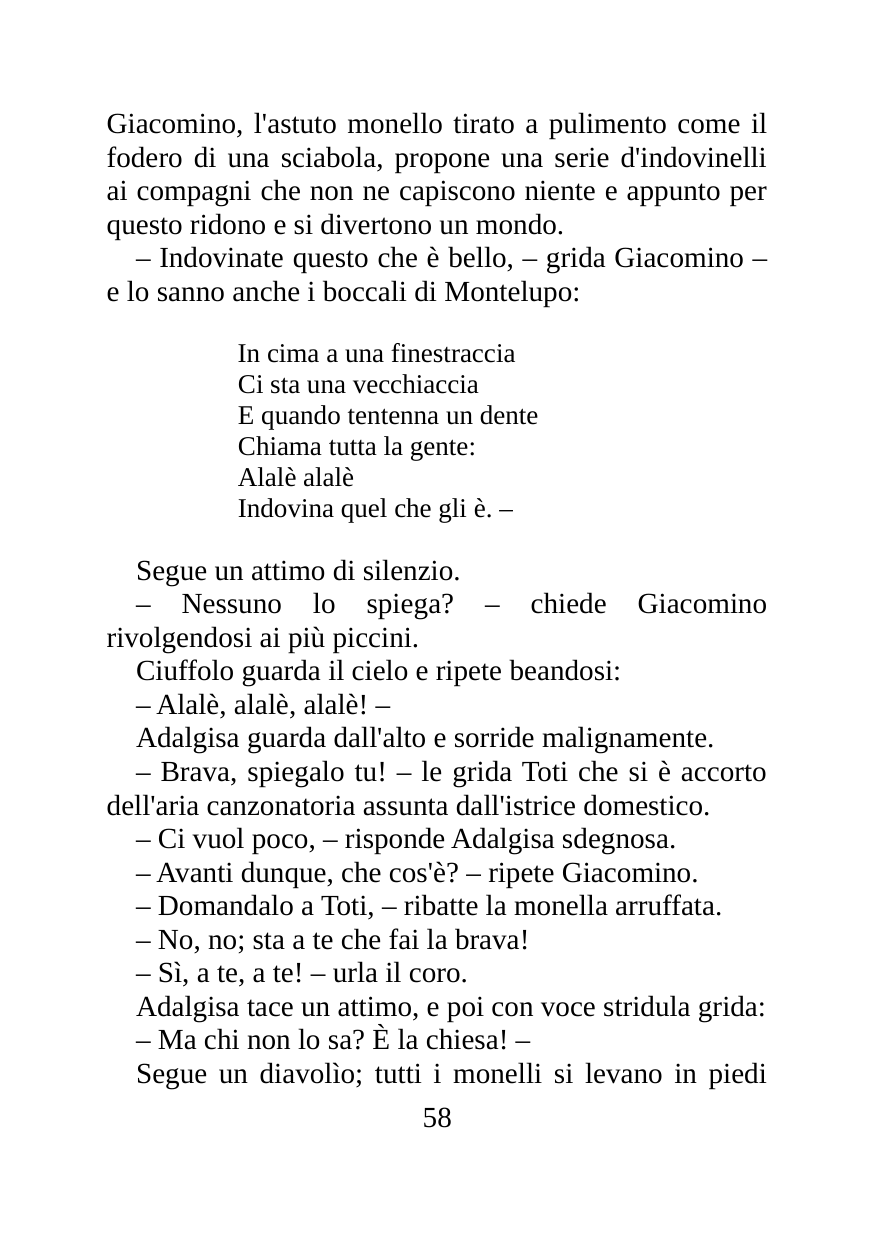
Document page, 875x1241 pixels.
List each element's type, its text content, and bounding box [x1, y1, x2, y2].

text ‒ No, no; sta a te che fai la brava! [106, 922, 768, 955]
text ‒ Domandalo a Toti, ‒ ribatte la monella arruffata. [106, 888, 768, 922]
text Segue un diavolìo; tutti i monelli si levano in piedi [106, 1056, 768, 1089]
text ‒ Avanti dunque, che cos'è? ‒ ripete Giacomino. [106, 855, 768, 888]
text ‒ Sì, a te, a te! ‒ urla il coro. [106, 955, 768, 989]
text Chiama tutta la gente: [238, 430, 768, 461]
text Adalgisa tace un attimo, e poi con voce stridula grida: [106, 989, 768, 1022]
text Alalè alalè [238, 461, 768, 492]
text ‒ Ma chi non lo sa? È la chiesa! ‒ [106, 1022, 768, 1056]
text ‒ Nessuno lo spiega? ‒ chiede Giacomino rivolgendosi ai più piccini. [106, 586, 768, 653]
text Giacomino, l'astuto monello tirato a pulimento come il fodero di una sciabola, propone una serie d'indovinelli ai compagni che non ne capiscono niente e appunto per questo ridono e si divertono un mondo. [106, 106, 768, 241]
text Adalgisa guarda dall'alto e sorride malignamente. [106, 721, 768, 754]
text ‒ Ci vuol poco, ‒ risponde Adalgisa sdegnosa. [106, 821, 768, 855]
text E quando tentenna un dente [238, 399, 768, 430]
text ‒ Brava, spiegalo tu! ‒ le grida Toti che si è accorto dell'aria canzonatoria assunta dall'istrice domestico. [106, 754, 768, 821]
text ‒ Alalè, alalè, alalè! ‒ [106, 687, 768, 721]
text In cima a una finestraccia [237, 337, 768, 368]
text ‒ Indovinate questo che è bello, ‒ grida Giacomino ‒ e lo sanno anche i boccali di Montelupo: [106, 241, 768, 308]
text Ciuffolo guarda il cielo e ripete beandosi: [106, 653, 768, 687]
text Indovina quel che gli è. ‒ [238, 492, 768, 524]
text Segue un attimo di silenzio. [106, 553, 768, 586]
text Ci sta una vecchiaccia [238, 368, 768, 399]
